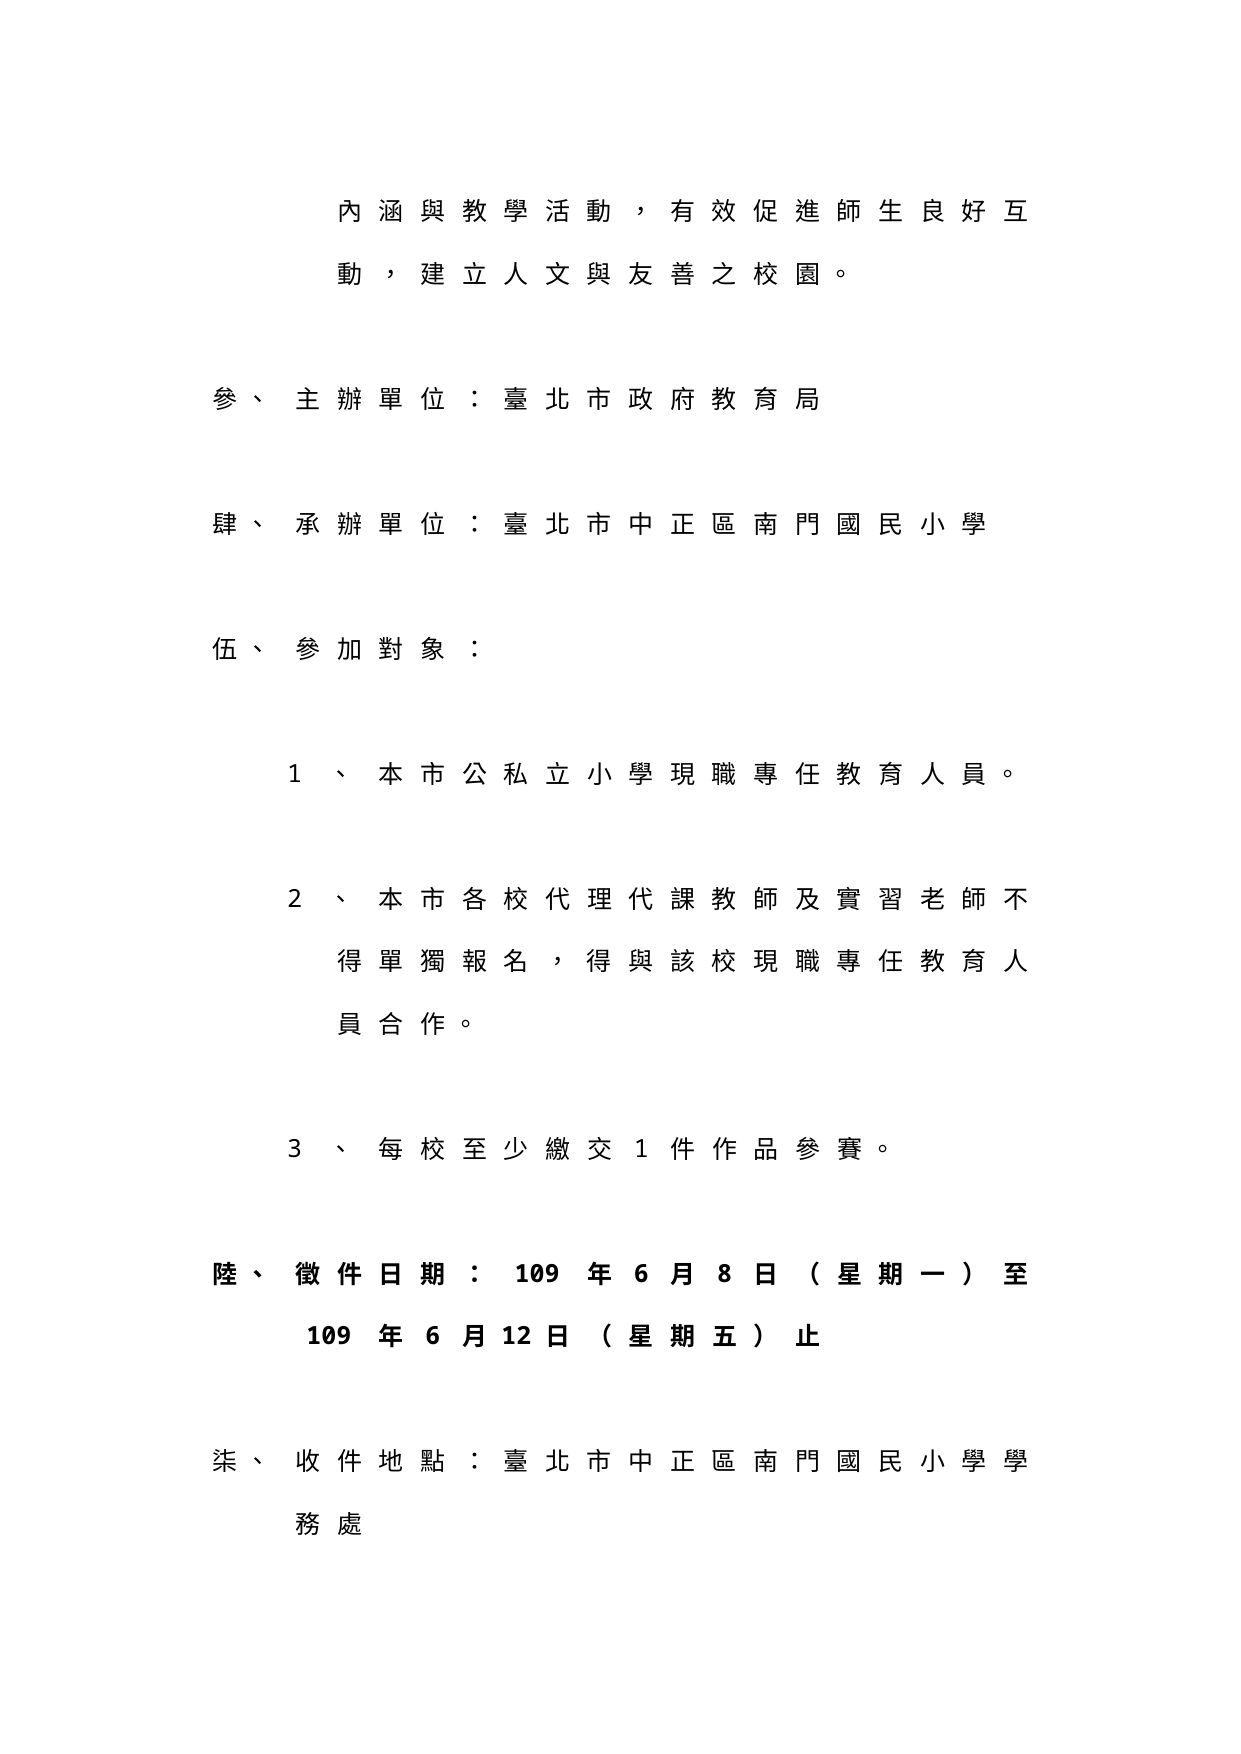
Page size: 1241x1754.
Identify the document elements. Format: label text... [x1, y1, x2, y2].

list 承辦單位：臺北市中正區南門國民小學 [203, 481, 1037, 543]
list 參加對象： [203, 606, 1037, 668]
list 收件地點：臺北市中正區南門國民小學學務處 [203, 1418, 1037, 1543]
list 本市公私立小學現職專任教育人員。 [253, 731, 1037, 793]
list 主辦單位：臺北市政府教育局 [203, 356, 1037, 418]
list 每校至少繳交1件作品參賽。 [253, 1106, 1037, 1168]
list 徵件日期：109年6月8日（星期一）至109年6月12日（星期五）止 [203, 1231, 1037, 1356]
list 內涵與教學活動，有效促進師生良好互動，建立人文與友善之校園。 [253, 168, 1037, 293]
list 本市各校代理代課教師及實習老師不得單獨報名，得與該校現職專任教育人員合作。 [253, 856, 1037, 1043]
